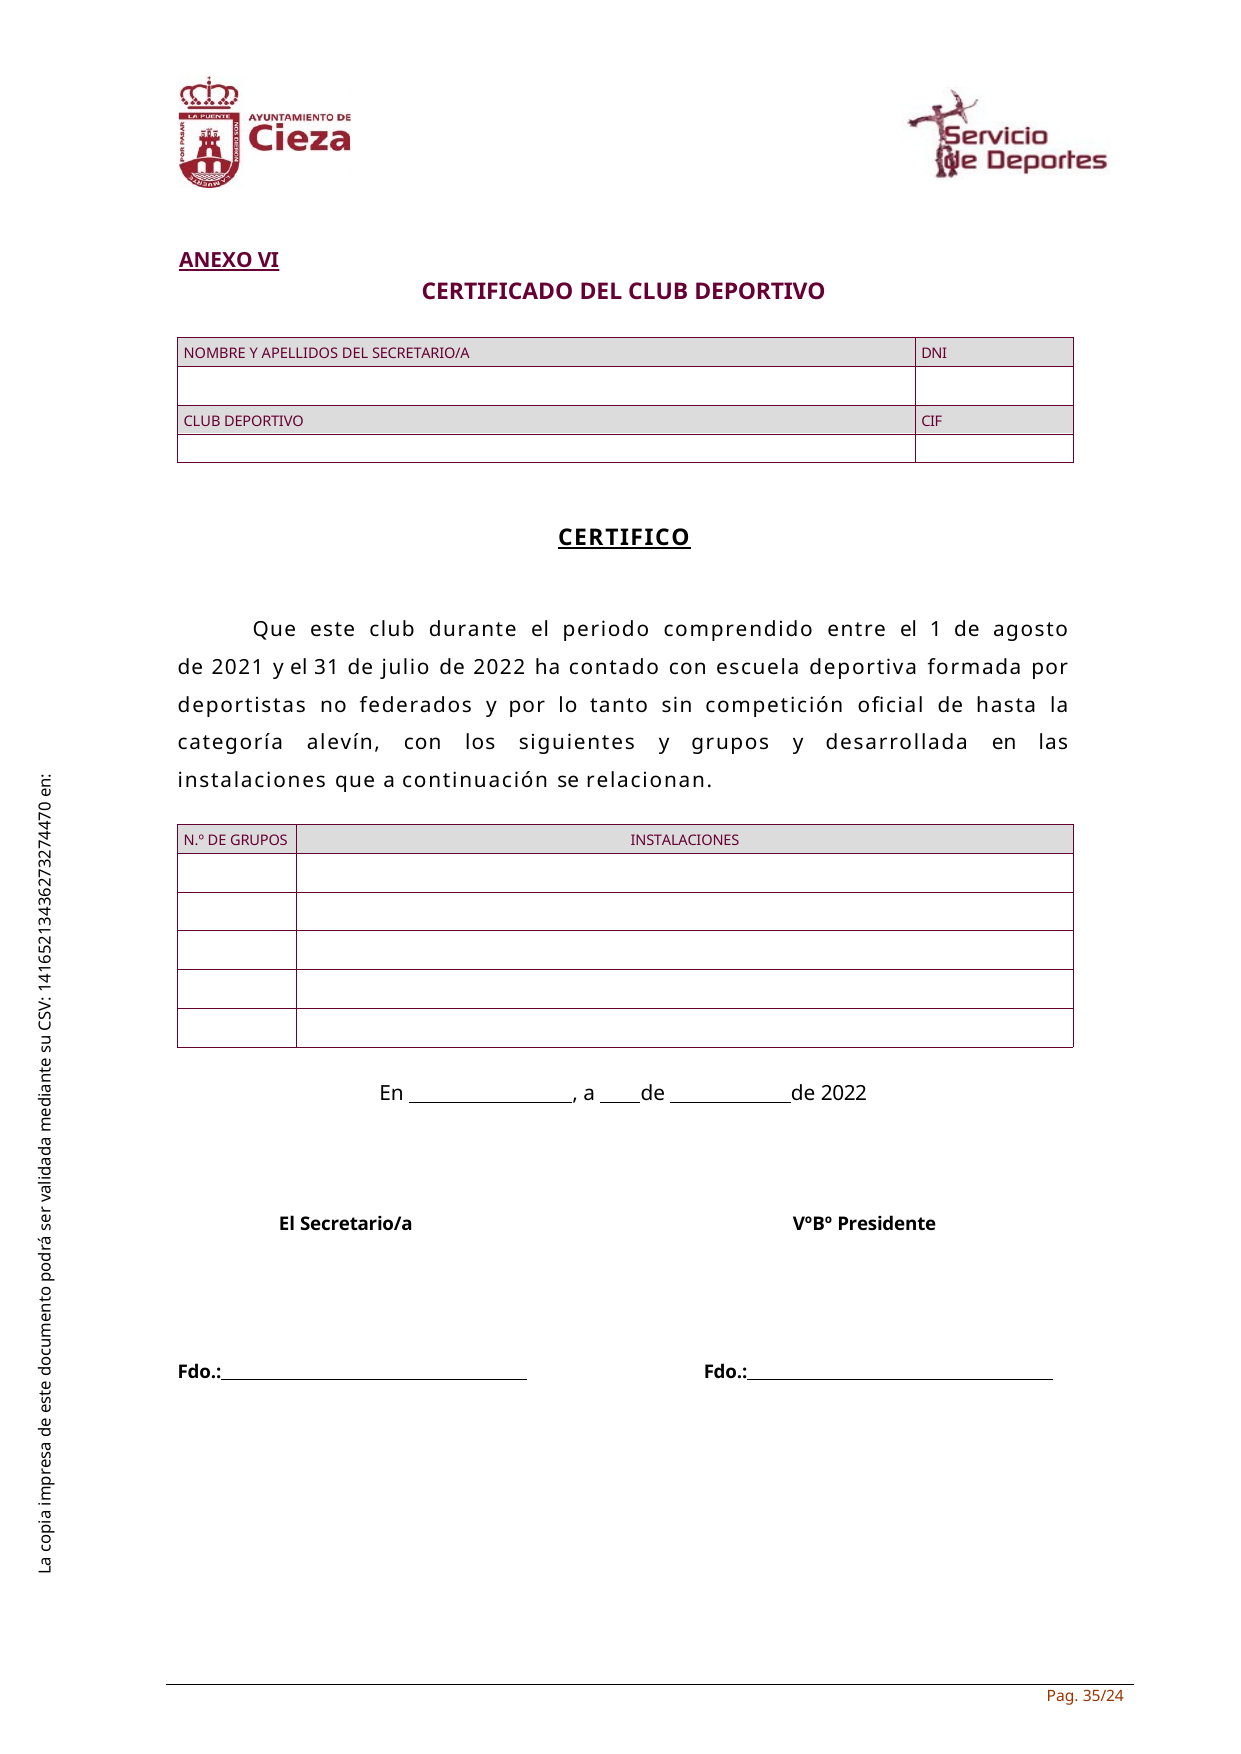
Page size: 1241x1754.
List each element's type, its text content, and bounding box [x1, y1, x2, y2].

table_header N.º DE GRUPOS [178, 825, 296, 853]
table_cell [178, 435, 915, 462]
picture [901, 87, 1112, 180]
table_cell [916, 435, 1073, 462]
table_cell [916, 367, 1073, 405]
subtitle CERTIFICADO DEL CLUB DEPORTIVO [83, 275, 1164, 306]
text ANEXO VI [83, 245, 375, 273]
table_cell [297, 931, 1073, 969]
table_cell [297, 1009, 1073, 1047]
table_cell [178, 970, 296, 1008]
text Fdo.: Fdo.: [177, 1358, 1165, 1383]
text Que este club durante el periodo comprendido entre el 1 de agosto de 2021 y el 31 de julio de 2022 ha contado con escuela deportiva formada por deportistas no federados y por lo tanto sin competición oficial de hasta la categoría alevín, con los siguientes y grupos y desarrollada en las instalaciones que a continuación se relacionan. [177, 614, 1068, 794]
table_cell [178, 931, 296, 969]
text El Secretario/a VºBº Presidente [83, 1210, 1132, 1235]
table_cell [297, 893, 1073, 930]
table_header DNI [916, 338, 1073, 366]
picture [178, 75, 351, 188]
table_cell CIF [916, 406, 1073, 433]
table_cell CLUB DEPORTIVO [178, 406, 915, 433]
text En , a de de 2022 [83, 1078, 1163, 1107]
table_cell [178, 893, 296, 930]
text CERTIFICO [83, 521, 1164, 552]
table_cell [178, 1009, 296, 1047]
table_cell [178, 367, 915, 405]
text La copia impresa de este documento podrá ser validada mediante su CSV: 14165213436273274470 en: http://cotejar.cieza.es [33, 641, 54, 1577]
table_cell [178, 854, 296, 891]
table_cell [297, 854, 1073, 891]
table_cell [297, 970, 1073, 1008]
table_header INSTALACIONES [297, 825, 1073, 853]
table_header NOMBRE Y APELLIDOS DEL SECRETARIO/A [178, 338, 915, 366]
